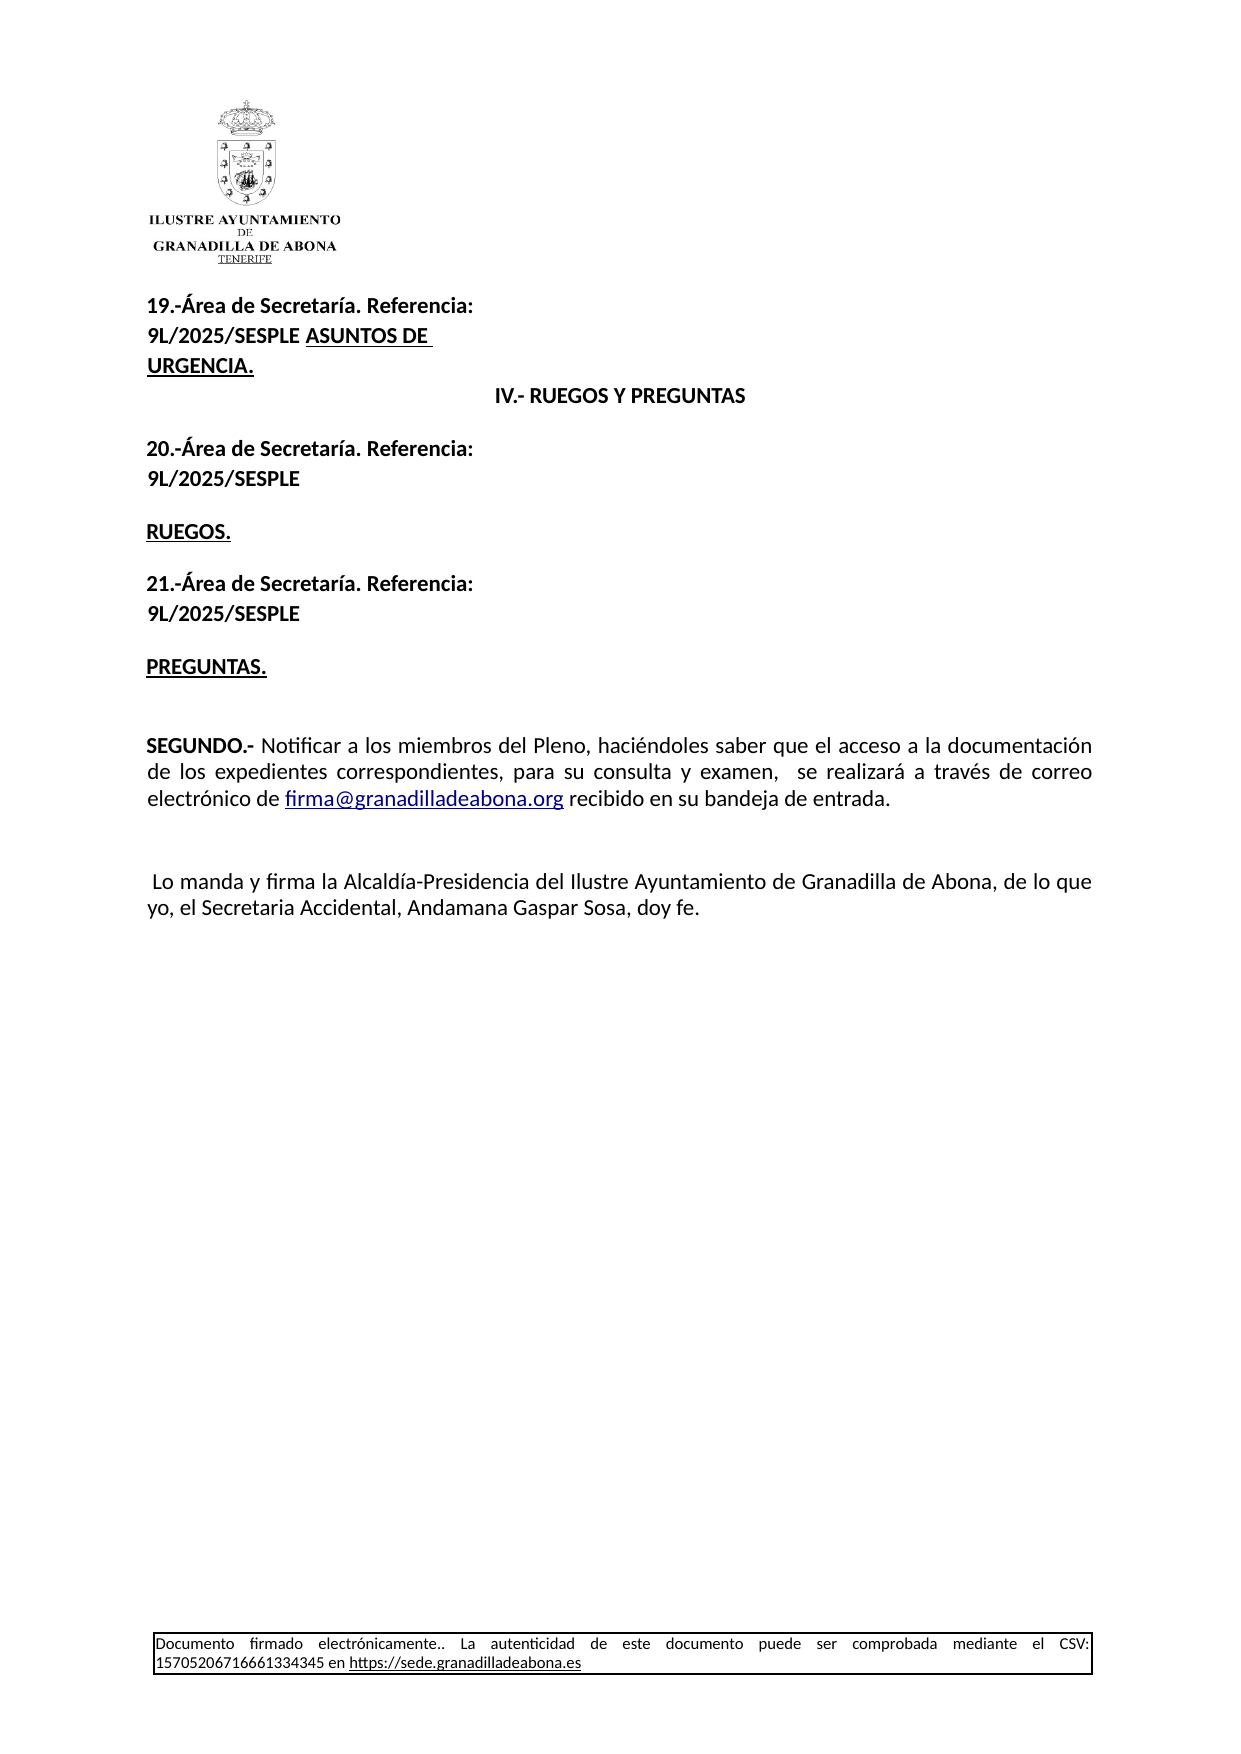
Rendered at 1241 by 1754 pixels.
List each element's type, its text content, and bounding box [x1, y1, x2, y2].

text 20.-Área de Secretaría. Referencia: 9L/2025/SESPLE [146, 434, 519, 492]
text 21.-Área de Secretaría. Referencia: 9L/2025/SESPLE [146, 569, 519, 627]
text RUEGOS. [146, 517, 1093, 545]
text 19.-Área de Secretaría. Referencia: 9L/2025/SESPLE ASUNTOS DE URGENCIA. [146, 291, 519, 379]
text SEGUNDO.- Notificar a los miembros del Pleno, haciéndoles saber que el acceso a la documentación de los expedientes correspondientes, para su consulta y examen, se realizará a través de correo electrónico de firma@granadilladeabona.org recibido en su bandeja de entrada. [146, 733, 1094, 812]
text PREGUNTAS. [146, 652, 1093, 680]
subtitle IV.- RUEGOS Y PREGUNTAS [148, 381, 1093, 409]
text Lo manda y firma la Alcaldía-Presidencia del Ilustre Ayuntamiento de Granadilla de Abona, de lo que yo, el Secretaria Accidental, Andamana Gaspar Sosa, doy fe. [146, 868, 1094, 921]
